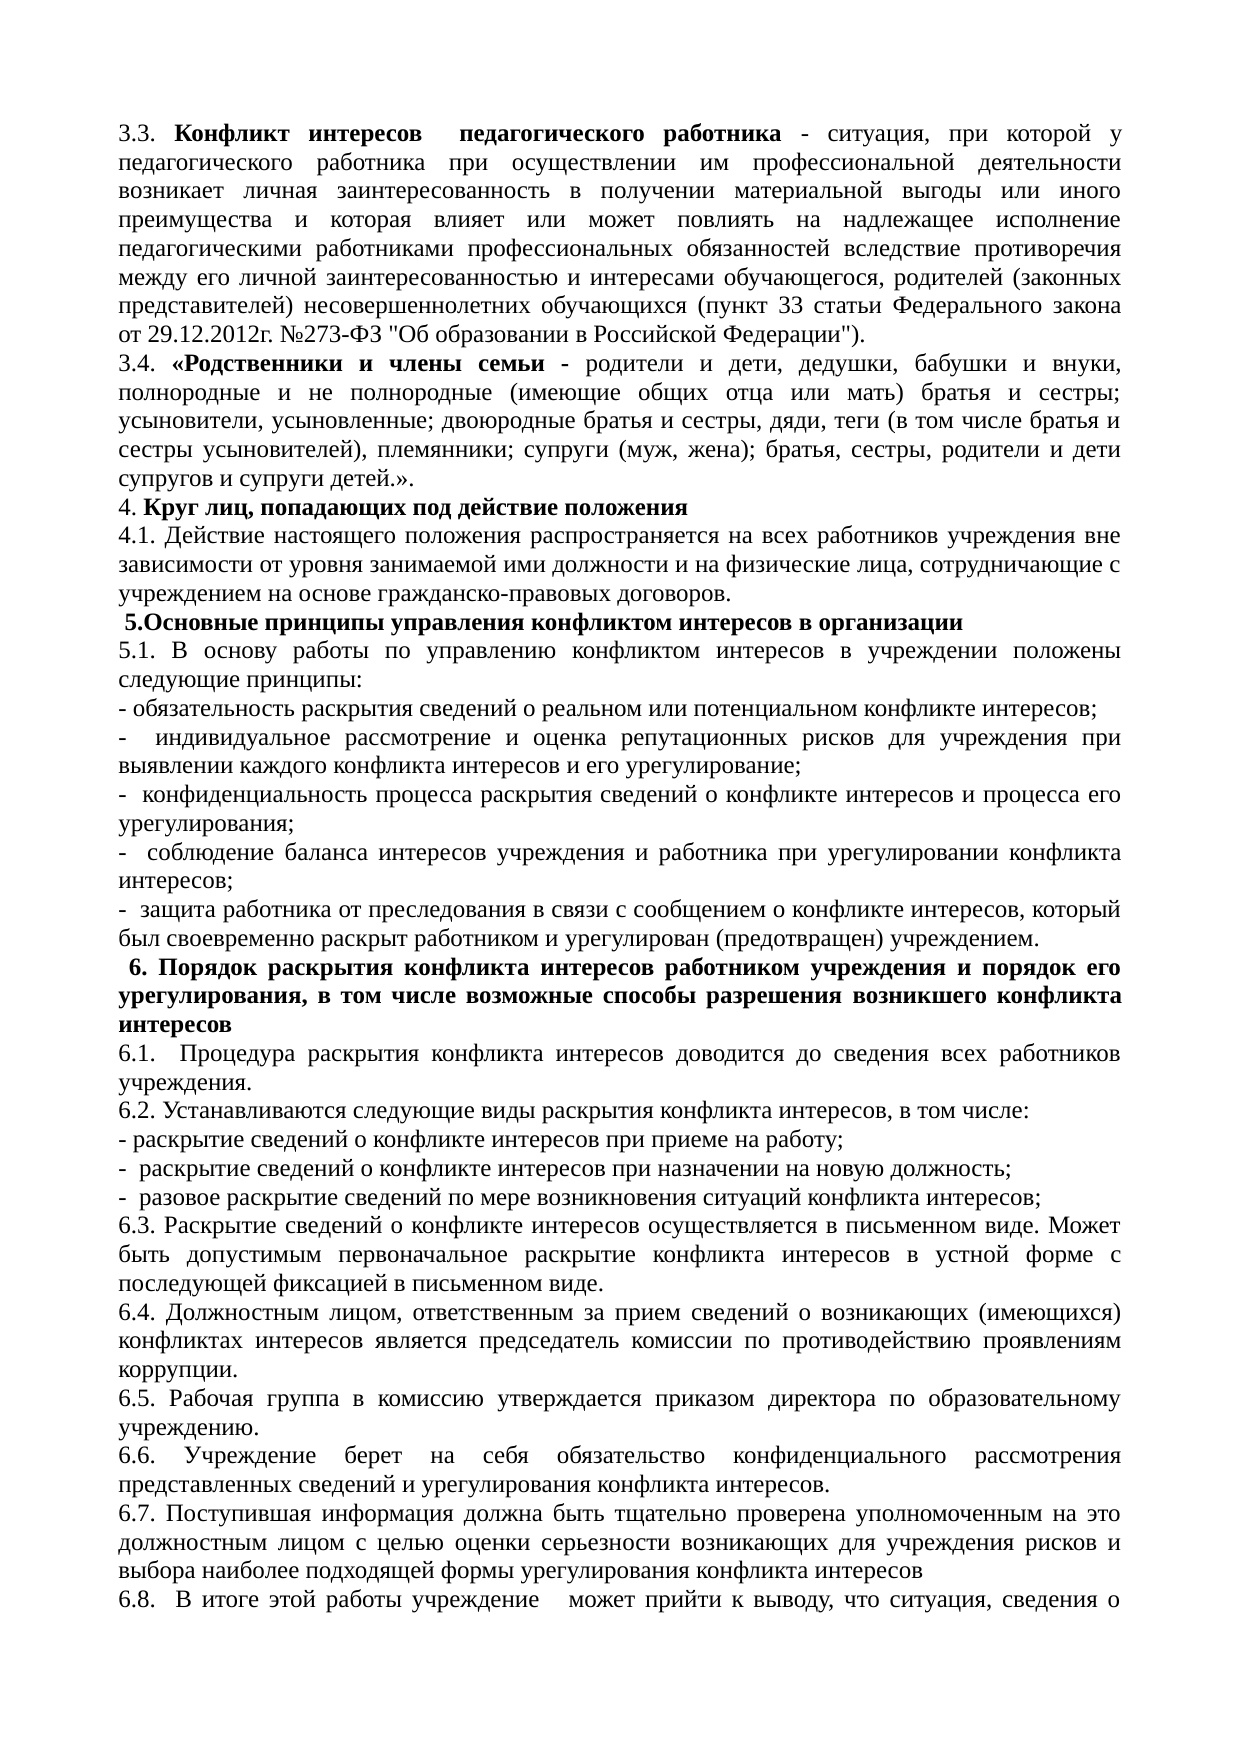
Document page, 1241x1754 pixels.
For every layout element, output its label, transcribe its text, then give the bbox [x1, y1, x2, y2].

text 6.4. Должностным лицом, ответственным за прием сведений о возникающих (имеющихся) конфликтах интересов является председатель комиссии по противодействию проявлениям коррупции. [118, 1297, 1122, 1383]
text 6.8. В итоге этой работы учреждение может прийти к выводу, что ситуация, сведения о [118, 1584, 1122, 1613]
text 6.7. Поступившая информация должна быть тщательно проверена уполномоченным на это должностным лицом с целью оценки серьезности возникающих для учреждения рисков и выбора наиболее подходящей формы урегулирования конфликта интересов [118, 1498, 1122, 1584]
text 5.Основные принципы управления конфликтом интересов в организации [118, 607, 1122, 636]
text 6.2. Устанавливаются следующие виды раскрытия конфликта интересов, в том числе: [118, 1096, 1122, 1124]
text 4.1. Действие настоящего положения распространяется на всех работников учреждения вне зависимости от уровня занимаемой ими должности и на физические лица, сотрудничающие с учреждением на основе гражданско-правовых договоров. [118, 521, 1122, 607]
text - раскрытие сведений о конфликте интересов при приеме на работу; [118, 1124, 1122, 1153]
text - защита работника от преследования в связи с сообщением о конфликте интересов, который был своевременно раскрыт работником и урегулирован (предотвращен) учреждением. [118, 894, 1122, 952]
text 6.6. Учреждение берет на себя обязательство конфиденциального рассмотрения представленных сведений и урегулирования конфликта интересов. [118, 1441, 1122, 1498]
text 6.1. Процедура раскрытия конфликта интересов доводится до сведения всех работников учреждения. [118, 1038, 1122, 1096]
text 4. Круг лиц, попадающих под действие положения [118, 492, 1122, 521]
text 5.1. В основу работы по управлению конфликтом интересов в учреждении положены следующие принципы: [118, 636, 1122, 693]
text - обязательность раскрытия сведений о реальном или потенциальном конфликте интересов; [118, 693, 1122, 722]
text - разовое раскрытие сведений по мере возникновения ситуаций конфликта интересов; [118, 1182, 1122, 1211]
text 3.4. «Родственники и члены семьи - родители и дети, дедушки, бабушки и внуки, полнородные и не полнородные (имеющие общих отца или мать) братья и сестры; усыновители, усыновленные; двоюродные братья и сестры, дяди, теги (в том числе братья и сестры усыновителей), племянники; супруги (муж, жена); братья, сестры, родители и дети супругов и супруги детей.». [118, 348, 1122, 492]
text 6. Порядок раскрытия конфликта интересов работником учреждения и порядок его урегулирования, в том числе возможные способы разрешения возникшего конфликта интересов [118, 952, 1122, 1038]
text - соблюдение баланса интересов учреждения и работника при урегулировании конфликта интересов; [118, 837, 1122, 894]
text - индивидуальное рассмотрение и оценка репутационных рисков для учреждения при выявлении каждого конфликта интересов и его урегулирование; [118, 722, 1122, 779]
text 6.5. Рабочая группа в комиссию утверждается приказом директора по образовательному учреждению. [118, 1383, 1122, 1441]
text 6.3. Раскрытие сведений о конфликте интересов осуществляется в письменном виде. Может быть допустимым первоначальное раскрытие конфликта интересов в устной форме с последующей фиксацией в письменном виде. [118, 1211, 1122, 1297]
text 3.3. Конфликт интересов педагогического работника - ситуация, при которой у педагогического работника при осуществлении им профессиональной деятельности возникает личная заинтересованность в получении материальной выгоды или иного преимущества и которая влияет или может повлиять на надлежащее исполнение педагогическими работниками профессиональных обязанностей вследствие противоречия между его личной заинтересованностью и интересами обучающегося, родителей (законных представителей) несовершеннолетних обучающихся (пункт 33 статьи Федерального закона от 29.12.2012г. №273-ФЗ "Об образовании в Российской Федерации"). [118, 118, 1122, 348]
text - раскрытие сведений о конфликте интересов при назначении на новую должность; [118, 1153, 1122, 1182]
text - конфиденциальность процесса раскрытия сведений о конфликте интересов и процесса его урегулирования; [118, 779, 1122, 837]
